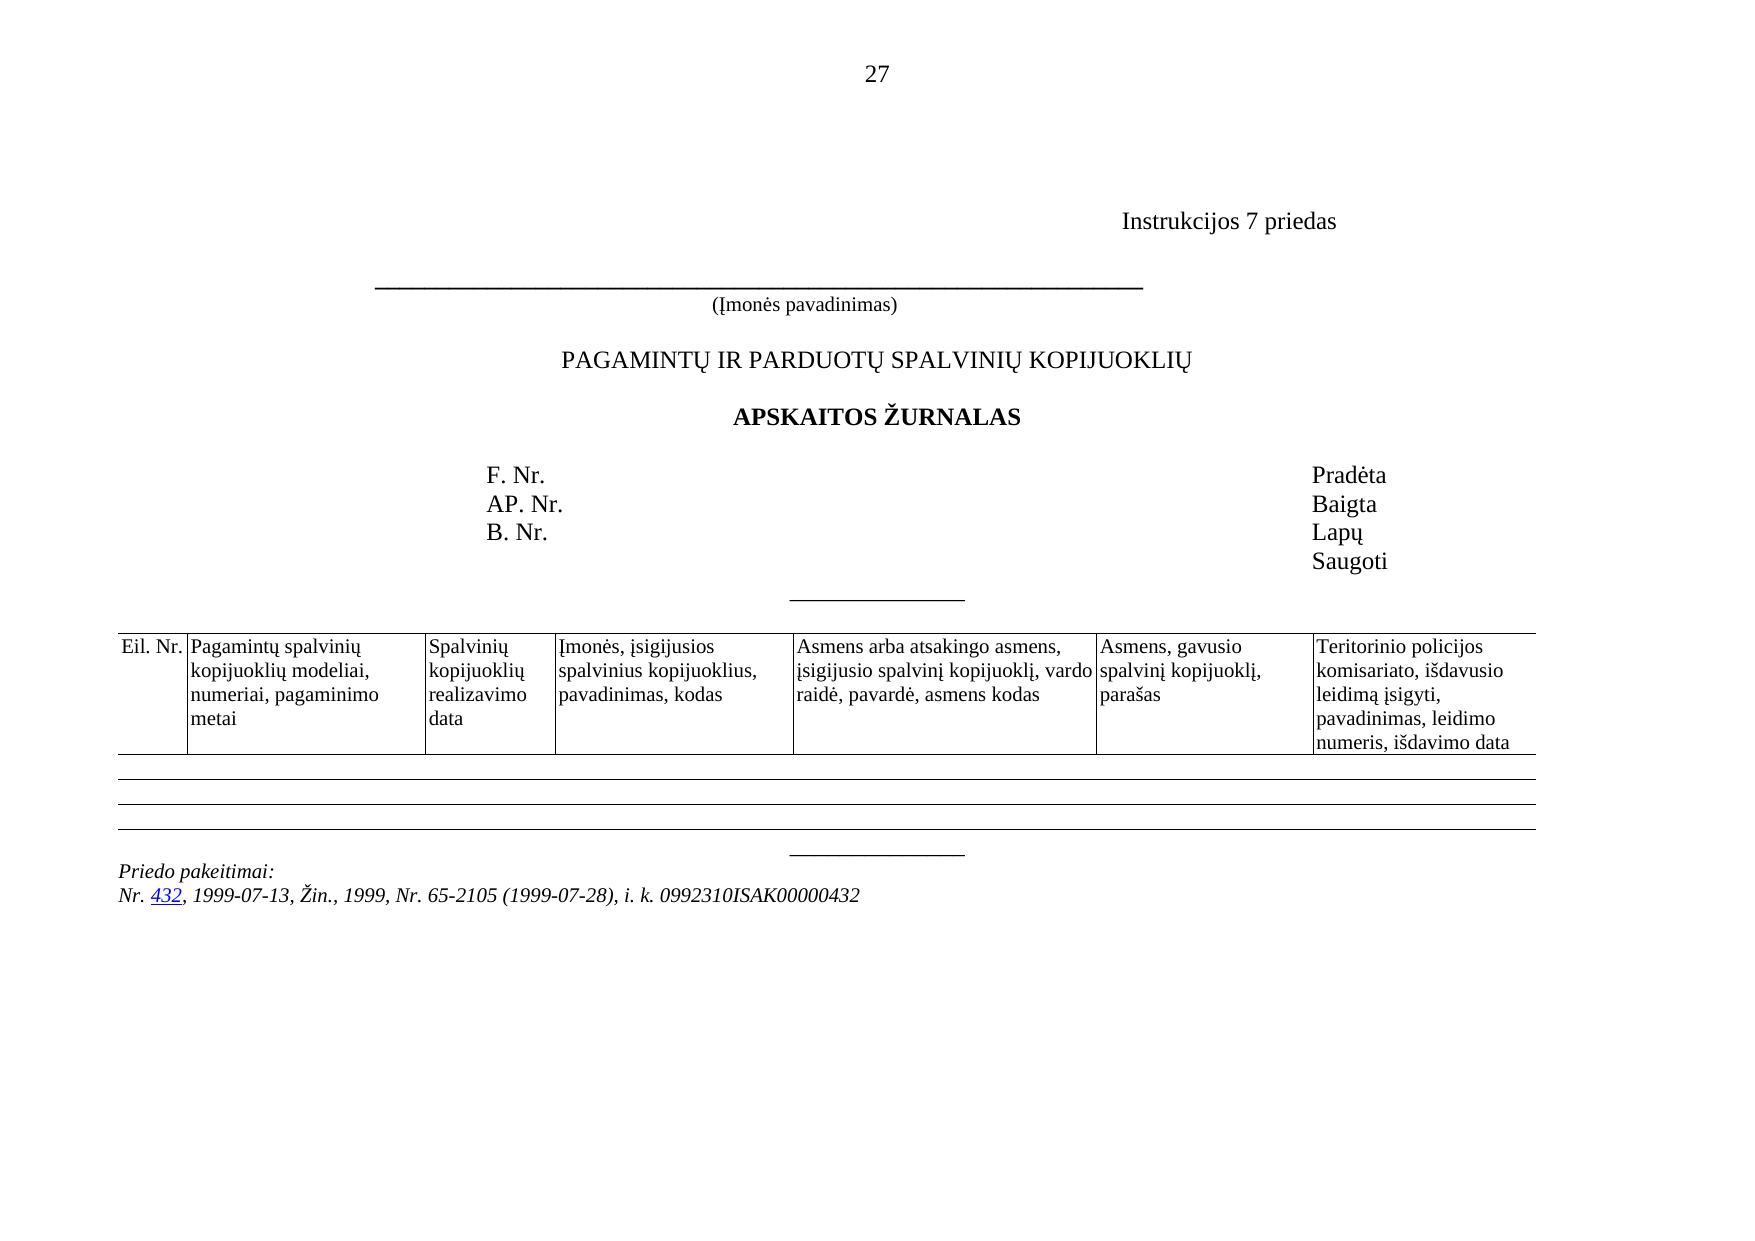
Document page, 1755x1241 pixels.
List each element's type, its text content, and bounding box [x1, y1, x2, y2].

table_cell [794, 780, 1097, 804]
table_cell [426, 780, 555, 804]
table_cell [1097, 805, 1313, 829]
table_cell [794, 805, 1097, 829]
table_cell [1313, 805, 1536, 829]
table_cell [426, 805, 555, 829]
table_header Asmens, gavusio spalvinį kopijuoklį, parašas [1097, 634, 1313, 754]
table_cell [188, 805, 426, 829]
table_header Pagamintų spalvinių kopijuoklių modeliai, numeriai, pagaminimo metai [188, 634, 425, 754]
table_cell [555, 755, 793, 779]
table_cell [118, 805, 187, 829]
table_header Įmonės, įsigijusios spalvinius kopijuoklius, pavadinimas, kodas [556, 634, 793, 754]
text F. Nr. Pradėta [118, 460, 1636, 489]
table_cell [1097, 755, 1313, 779]
table_header Teritorinio policijos komisariato, išdavusio leidimą įsigyti, pavadinimas, leidimo numeris, išdavimo data [1314, 634, 1536, 754]
table_cell [1097, 780, 1313, 804]
table_header Eil. Nr. [118, 634, 187, 754]
table_cell [188, 755, 426, 779]
text Nr. 432, 1999-07-13, Žin., 1999, Nr. 65-2105 (1999-07-28), i. k. 0992310ISAK00000432 [118, 883, 1636, 907]
table_cell [794, 755, 1097, 779]
table_cell [118, 780, 187, 804]
text (Įmonės pavadinimas) [118, 292, 1636, 316]
text APSKAITOS ŽURNALAS [118, 402, 1636, 431]
text AP. Nr. Baigta [118, 489, 1636, 517]
table_cell [1313, 755, 1536, 779]
table_cell [555, 780, 793, 804]
table_header Asmens arba atsakingo asmens, įsigijusio spalvinį kopijuoklį, vardo raidė, pavardė, asmens kodas [794, 634, 1096, 754]
table_cell [118, 755, 187, 779]
table_cell [555, 805, 793, 829]
table_cell [426, 755, 555, 779]
table_cell [1313, 780, 1536, 804]
table_header Spalvinių kopijuoklių realizavimo data [426, 634, 555, 754]
text B. Nr. Lapų [118, 517, 1636, 546]
text Saugoti [118, 546, 1636, 575]
table_cell [188, 780, 426, 804]
text Priedo pakeitimai: [118, 859, 1636, 883]
text ______________ [118, 575, 1636, 604]
text ______________ [118, 830, 1636, 859]
text Instrukcijos 7 priedas [118, 206, 1636, 235]
text PAGAMINTŲ IR PARDUOTŲ SPALVINIŲ KOPIJUOKLIŲ [118, 345, 1636, 374]
